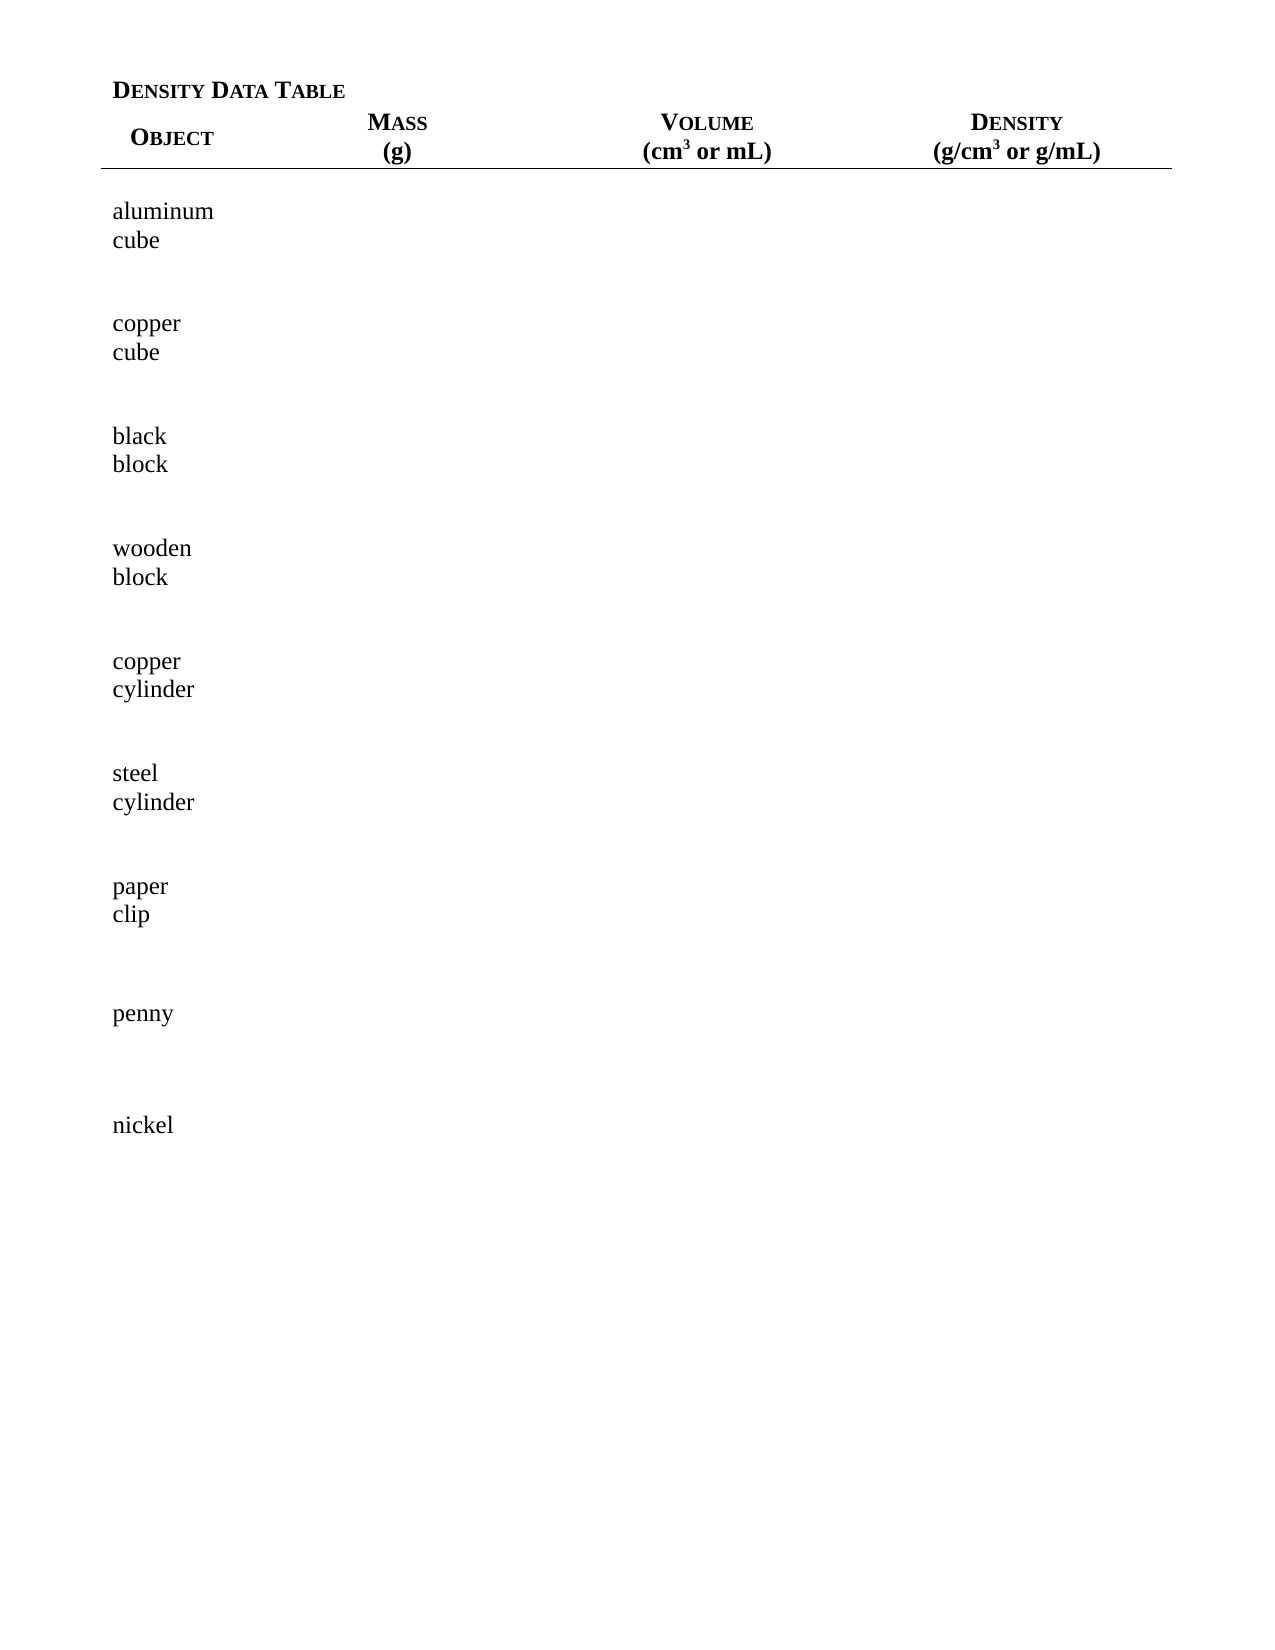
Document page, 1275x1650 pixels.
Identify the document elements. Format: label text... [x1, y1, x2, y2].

table_header Mass (g) [243, 104, 552, 168]
table_cell [862, 506, 1172, 618]
table_cell [243, 281, 552, 393]
table_header Volume (cm3 or mL) [552, 104, 862, 168]
table_cell steel cylinder [101, 731, 242, 843]
table_cell [862, 843, 1172, 956]
table_cell [552, 506, 862, 618]
table_cell [552, 393, 862, 506]
table_cell copper cylinder [101, 618, 242, 731]
table_cell [552, 169, 862, 281]
table_header Object [101, 104, 242, 168]
table_cell copper cube [101, 281, 242, 393]
table_cell [243, 1068, 552, 1181]
table_cell [552, 731, 862, 843]
table_cell [862, 393, 1172, 506]
table_cell [862, 281, 1172, 393]
table_cell wooden block [101, 506, 242, 618]
table_cell [862, 169, 1172, 281]
table_cell [243, 169, 552, 281]
table_cell nickel [101, 1068, 242, 1181]
table_cell [552, 1068, 862, 1181]
table_cell [862, 731, 1172, 843]
table_cell [243, 731, 552, 843]
table_cell paper clip [101, 843, 242, 956]
table_cell [243, 618, 552, 731]
table_cell [862, 618, 1172, 731]
table_cell [552, 956, 862, 1068]
table_cell [862, 1068, 1172, 1181]
table_cell [862, 956, 1172, 1068]
table_cell [552, 843, 862, 956]
table_cell [552, 281, 862, 393]
table_cell aluminum cube [101, 169, 242, 281]
table_cell [552, 618, 862, 731]
table_cell [243, 956, 552, 1068]
table_cell [243, 843, 552, 956]
table_cell black block [101, 393, 242, 506]
table_cell [243, 393, 552, 506]
table_header Density (g/cm3 or g/mL) [862, 104, 1172, 168]
text Density Data Table [112, 75, 1162, 104]
table_cell penny [101, 956, 242, 1068]
table_cell [243, 506, 552, 618]
